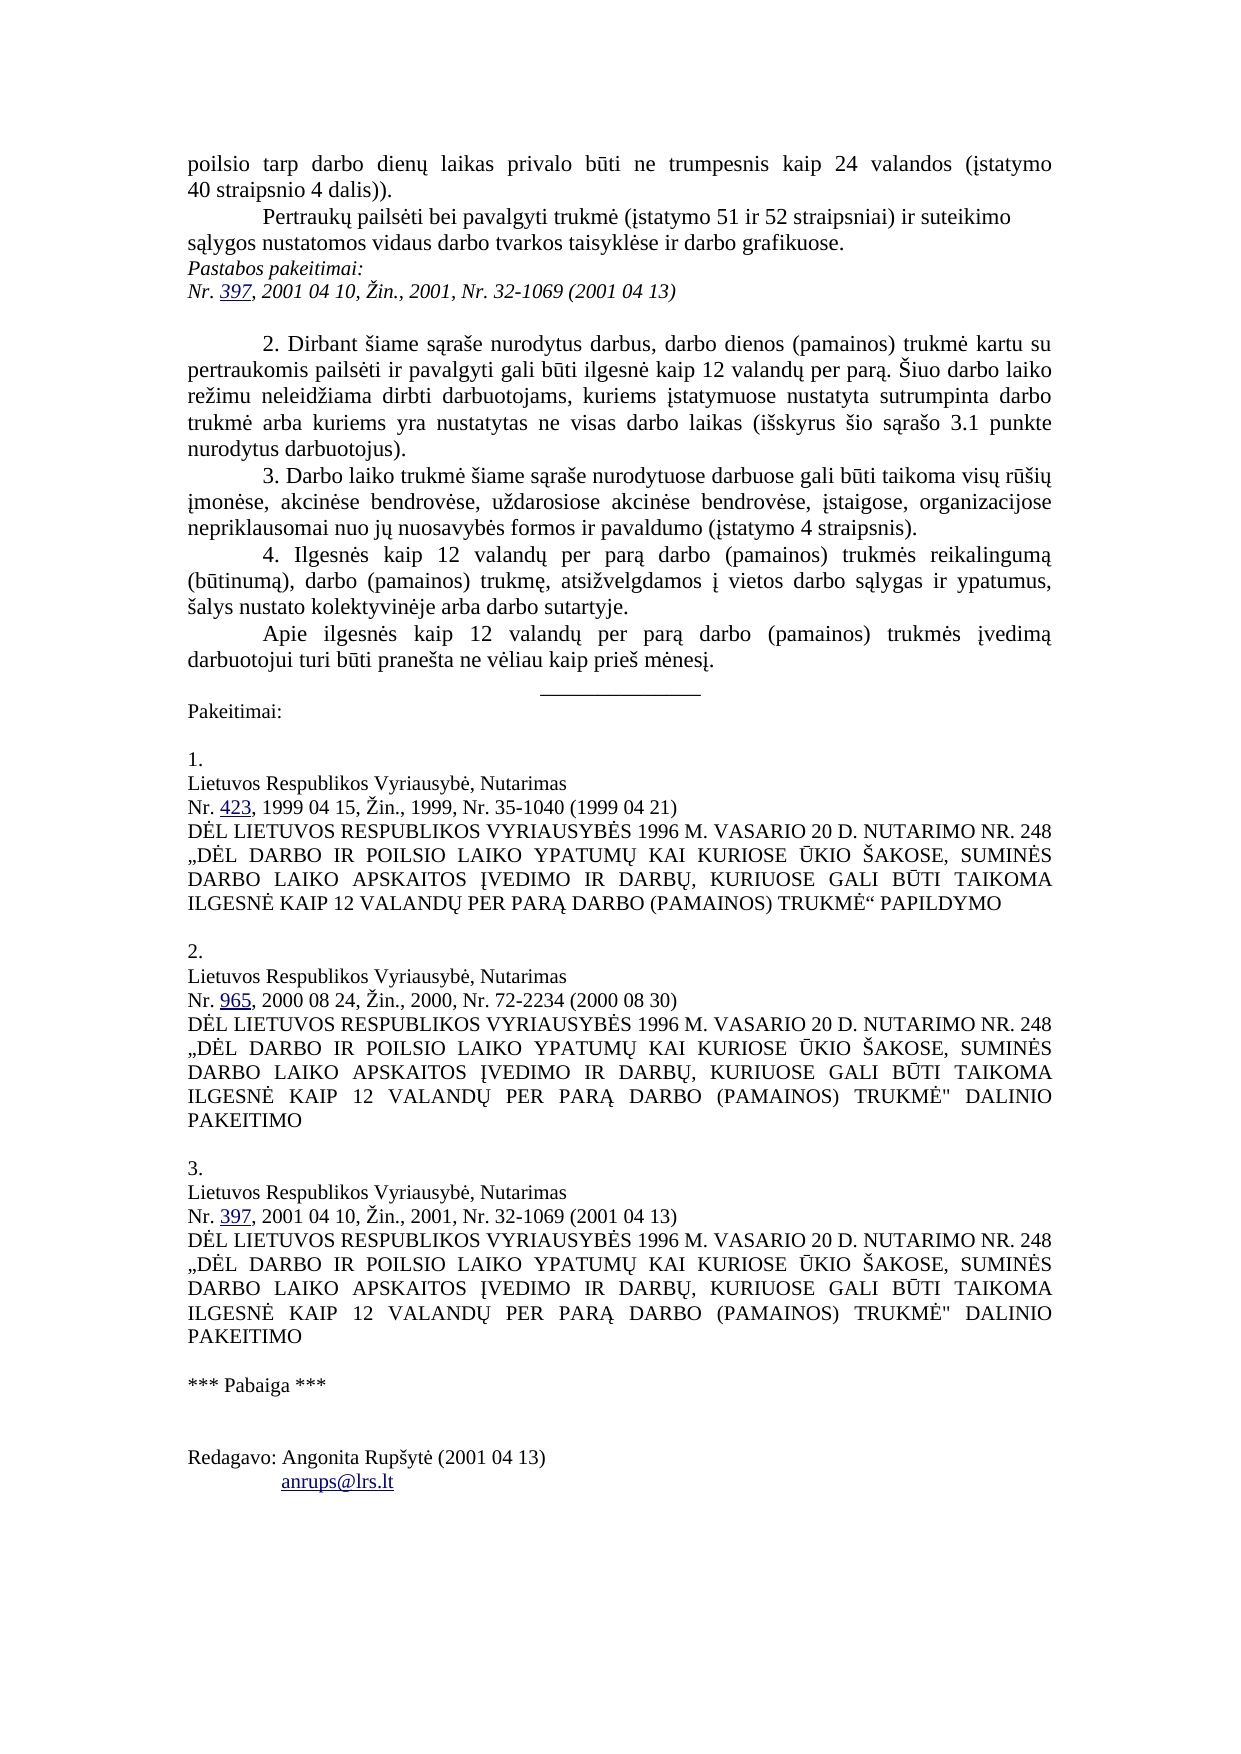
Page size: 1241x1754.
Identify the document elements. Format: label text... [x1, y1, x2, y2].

text Pakeitimai: [187, 699, 1053, 723]
text 1. [187, 747, 1053, 771]
text 2. [187, 939, 1053, 963]
text Lietuvos Respublikos Vyriausybė, Nutarimas [187, 771, 1053, 795]
text Nr. 423, 1999 04 15, Žin., 1999, Nr. 35-1040 (1999 04 21) [187, 795, 1053, 819]
text 3. Darbo laiko trukmė šiame sąraše nurodytuose darbuose gali būti taikoma visų rūšių įmonėse, akcinėse bendrovėse, uždarosiose akcinėse bendrovėse, įstaigose, organizacijose nepriklausomai nuo jų nuosavybės formos ir pavaldumo (įstatymo 4 straipsnis). [187, 462, 1053, 541]
text Nr. 397, 2001 04 10, Žin., 2001, Nr. 32-1069 (2001 04 13) [187, 279, 1053, 303]
text Nr. 397, 2001 04 10, Žin., 2001, Nr. 32-1069 (2001 04 13) [187, 1204, 1053, 1228]
text 2. Dirbant šiame sąraše nurodytus darbus, darbo dienos (pamainos) trukmė kartu su pertraukomis pailsėti ir pavalgyti gali būti ilgesnė kaip 12 valandų per parą. Šiuo darbo laiko režimu neleidžiama dirbti darbuotojams, kuriems įstatymuose nustatyta sutrumpinta darbo trukmė arba kuriems yra nustatytas ne visas darbo laikas (išskyrus šio sąrašo 3.1 punkte nurodytus darbuotojus). [187, 330, 1053, 462]
text anrups@lrs.lt [187, 1469, 1053, 1493]
text 3. [187, 1156, 1053, 1180]
text 4. Ilgesnės kaip 12 valandų per parą darbo (pamainos) trukmės reikalingumą (būtinumą), darbo (pamainos) trukmę, atsižvelgdamos į vietos darbo sąlygas ir ypatumus, šalys nustato kolektyvinėje arba darbo sutartyje. [187, 541, 1053, 620]
text Apie ilgesnės kaip 12 valandų per parą darbo (pamainos) trukmės įvedimą darbuotojui turi būti pranešta ne vėliau kaip prieš mėnesį. [187, 620, 1053, 672]
text poilsio tarp darbo dienų laikas privalo būti ne trumpesnis kaip 24 valandos (įstatymo 40 straipsnio 4 dalis)). [187, 150, 1053, 203]
text Lietuvos Respublikos Vyriausybė, Nutarimas [187, 963, 1053, 988]
text DĖL LIETUVOS RESPUBLIKOS VYRIAUSYBĖS 1996 M. VASARIO 20 D. NUTARIMO NR. 248 „DĖL DARBO IR POILSIO LAIKO YPATUMŲ KAI KURIOSE ŪKIO ŠAKOSE, SUMINĖS DARBO LAIKO APSKAITOS ĮVEDIMO IR DARBŲ, KURIUOSE GALI BŪTI TAIKOMA ILGESNĖ KAIP 12 VALANDŲ PER PARĄ DARBO (PAMAINOS) TRUKMĖ" DALINIO PAKEITIMO [187, 1228, 1053, 1348]
text Lietuvos Respublikos Vyriausybė, Nutarimas [187, 1180, 1053, 1204]
text Redagavo: Angonita Rupšytė (2001 04 13) [187, 1445, 1053, 1469]
text DĖL LIETUVOS RESPUBLIKOS VYRIAUSYBĖS 1996 M. VASARIO 20 D. NUTARIMO NR. 248 „DĖL DARBO IR POILSIO LAIKO YPATUMŲ KAI KURIOSE ŪKIO ŠAKOSE, SUMINĖS DARBO LAIKO APSKAITOS ĮVEDIMO IR DARBŲ, KURIUOSE GALI BŪTI TAIKOMA ILGESNĖ KAIP 12 VALANDŲ PER PARĄ DARBO (PAMAINOS) TRUKMĖ" DALINIO PAKEITIMO [187, 1012, 1053, 1132]
text Pertraukų pailsėti bei pavalgyti trukmė (įstatymo 51 ir 52 straipsniai) ir suteikimo sąlygos nustatomos vidaus darbo tvarkos taisyklėse ir darbo grafikuose. [187, 203, 1053, 255]
text Nr. 965, 2000 08 24, Žin., 2000, Nr. 72-2234 (2000 08 30) [187, 988, 1053, 1012]
text *** Pabaiga *** [187, 1373, 1053, 1397]
text Pastabos pakeitimai: [187, 255, 1053, 279]
text ______________ [187, 672, 1053, 699]
text DĖL LIETUVOS RESPUBLIKOS VYRIAUSYBĖS 1996 M. VASARIO 20 D. NUTARIMO NR. 248 „DĖL DARBO IR POILSIO LAIKO YPATUMŲ KAI KURIOSE ŪKIO ŠAKOSE, SUMINĖS DARBO LAIKO APSKAITOS ĮVEDIMO IR DARBŲ, KURIUOSE GALI BŪTI TAIKOMA ILGESNĖ KAIP 12 VALANDŲ PER PARĄ DARBO (PAMAINOS) TRUKMĖ“ PAPILDYMO [187, 819, 1053, 915]
